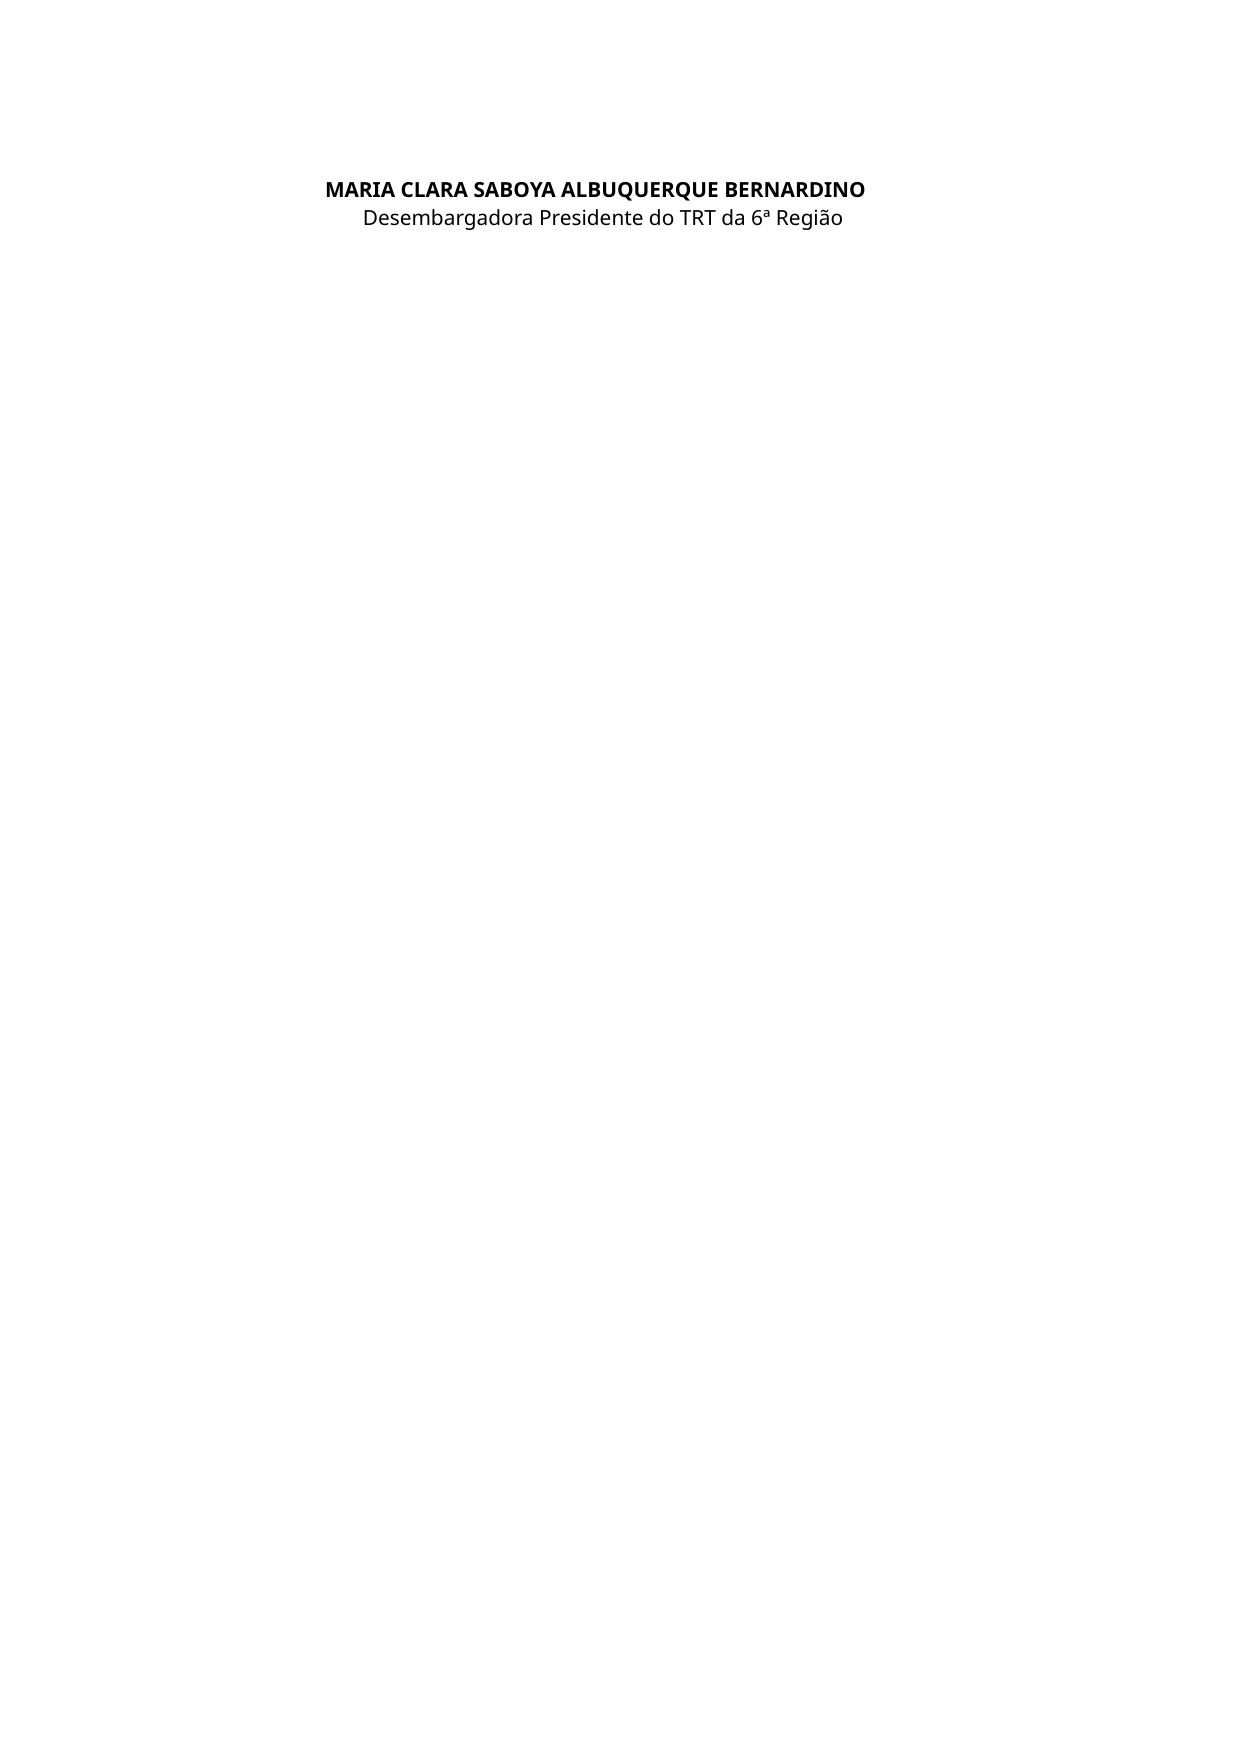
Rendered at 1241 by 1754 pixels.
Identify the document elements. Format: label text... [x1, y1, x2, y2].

text MARIA CLARA SABOYA ALBUQUERQUE BERNARDINO [177, 175, 1122, 203]
text Desembargadora Presidente do TRT da 6ª Região [177, 203, 1122, 232]
